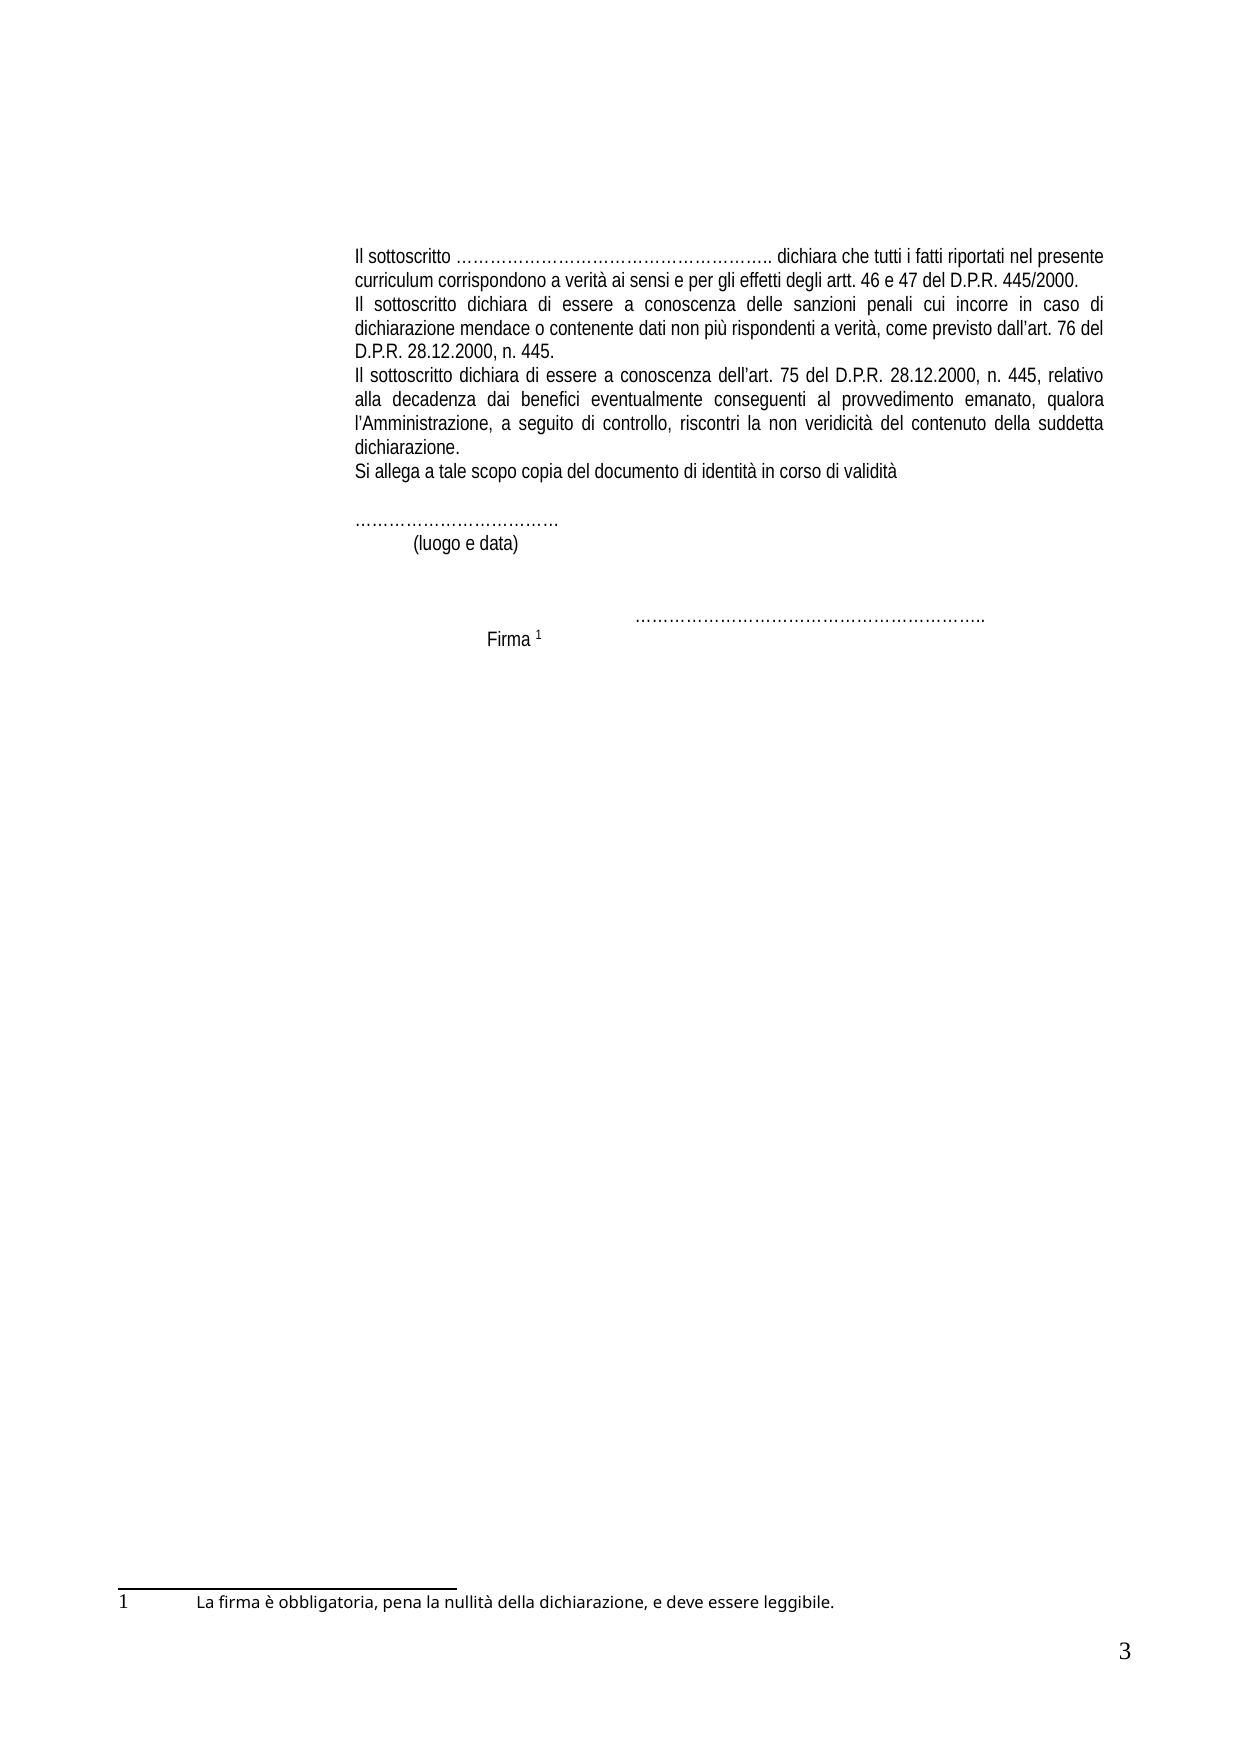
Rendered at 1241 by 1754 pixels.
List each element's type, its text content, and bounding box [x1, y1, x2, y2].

table_cell [17, 148, 324, 507]
text La firma è obbligatoria, pena la nullità della dichiarazione, e deve essere leggibile. [118, 1589, 1144, 1613]
text (luogo e data) [339, 531, 1144, 555]
table_cell [324, 148, 353, 507]
text Firma [118, 627, 1144, 651]
text …………………………………………………….. [118, 603, 1144, 627]
table_cell [1106, 148, 1196, 507]
table_cell Il sottoscritto ……………………………………………….. dichiara che tutti i fatti riportati nel presente curriculum corrispondono a verità ai sensi e per gli effetti degli artt. 46 e 47 del D.P.R. 445/2000. Il sottoscritto dichiara di essere a conoscenza delle sanzioni penali cui incorre in caso di dichiarazione mendace o contenente dati non più rispondenti a verità, come previsto dall’art. 76 del D.P.R. 28.12.2000, n. 445. Il sottoscritto dichiara di essere a conoscenza dell’art. 75 del D.P.R. 28.12.2000, n. 445, relativo alla decadenza dai benefici eventualmente conseguenti al provvedimento emanato, qualora l’Amministrazione, a seguito di controllo, riscontri la non veridicità del contenuto della suddetta dichiarazione. Si allega a tale scopo copia del documento di identità in corso di validità [354, 148, 1106, 507]
text ……………………………… [354, 507, 1144, 531]
